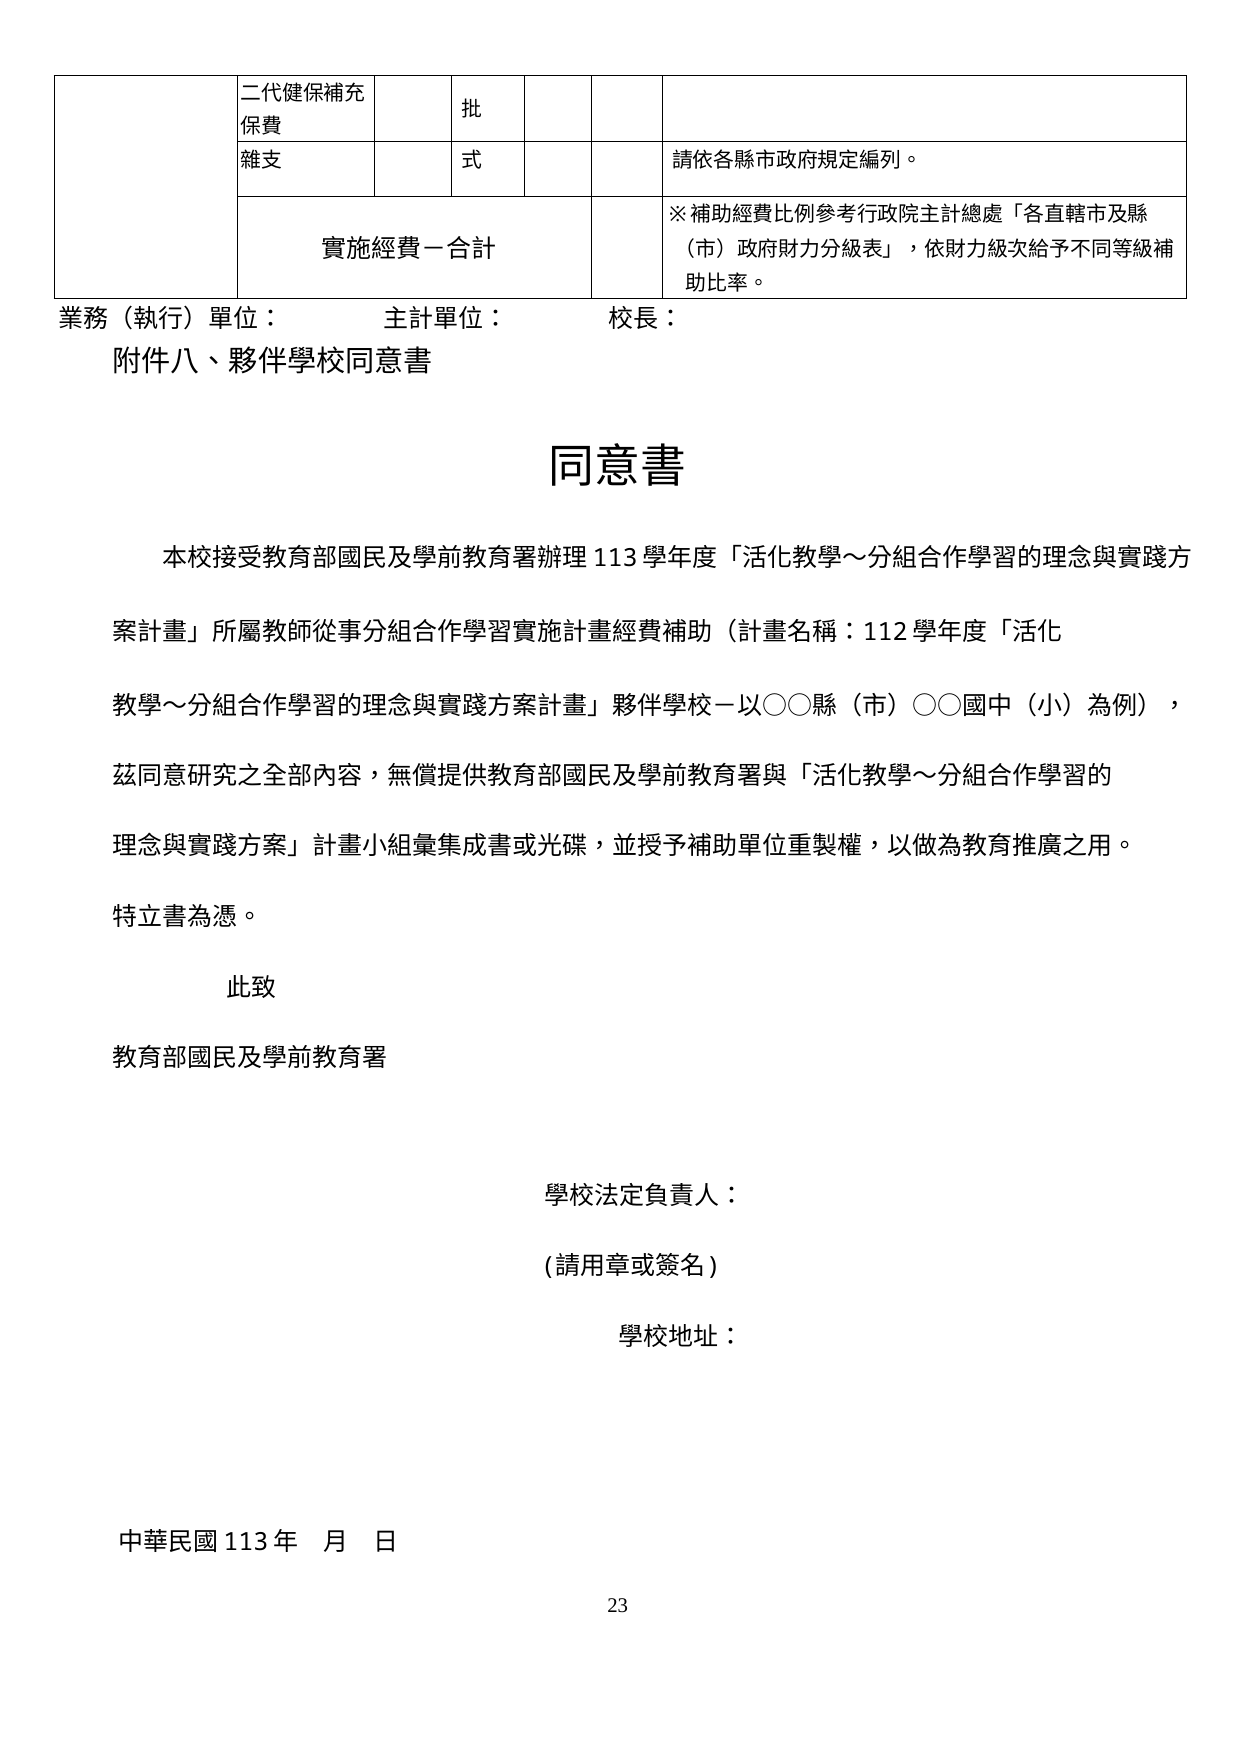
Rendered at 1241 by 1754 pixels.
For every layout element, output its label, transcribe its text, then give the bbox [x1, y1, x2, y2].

text 業務（執行）單位： 主計單位： 校長： [58, 299, 1197, 335]
table_cell 雜支 [238, 142, 374, 196]
text 教學～分組合作學習的理念與實踐方案計畫」夥伴學校－以○○縣（市）○○國中（小）為例）， [112, 685, 1197, 721]
text 此致 [226, 967, 1197, 1003]
table_cell [592, 76, 662, 141]
table_cell 實施經費－合計 [238, 197, 591, 298]
table_cell [55, 76, 237, 298]
table_cell [592, 197, 662, 298]
text 學校法定負責人： [241, 1176, 1060, 1212]
table_cell ※補助經費比例參考行政院主計總處「各直轄市及縣 （市）政府財力分級表」，依財力級次給予不同等級補助比率。 [663, 197, 1186, 298]
table_cell [375, 76, 451, 141]
table_cell [525, 76, 591, 141]
table_cell 二代健保補充保費 [238, 76, 374, 141]
text 附件八、夥伴學校同意書 [112, 338, 1197, 380]
text 學校地址： [241, 1316, 1133, 1352]
table_cell [592, 142, 662, 196]
text 本校接受教育部國民及學前教育署辦理113學年度「活化教學～分組合作學習的理念與實踐方案計畫」所屬教師從事分組合作學習實施計畫經費補助（計畫名稱：112學年度「活化 [112, 537, 1197, 647]
table_cell [375, 142, 451, 196]
text 茲同意研究之全部內容，無償提供教育部國民及學前教育署與「活化教學～分組合作學習的 [112, 756, 1197, 792]
subtitle 同意書 [53, 429, 1187, 495]
table_cell 批 [452, 76, 524, 141]
text 教育部國民及學前教育署 [112, 1037, 1197, 1073]
table_cell 式 [452, 142, 524, 196]
text 特立書為憑。 [112, 896, 1197, 932]
text (請用章或簽名) [241, 1246, 1035, 1282]
table_cell [525, 142, 591, 196]
text 理念與實踐方案」計畫小組彙集成書或光碟，並授予補助單位重製權，以做為教育推廣之用。 [112, 826, 1197, 862]
text 中華民國113年 月 日 [118, 1522, 1197, 1558]
table_cell 請依各縣市政府規定編列。 [663, 142, 1186, 196]
table_cell [663, 76, 1186, 141]
